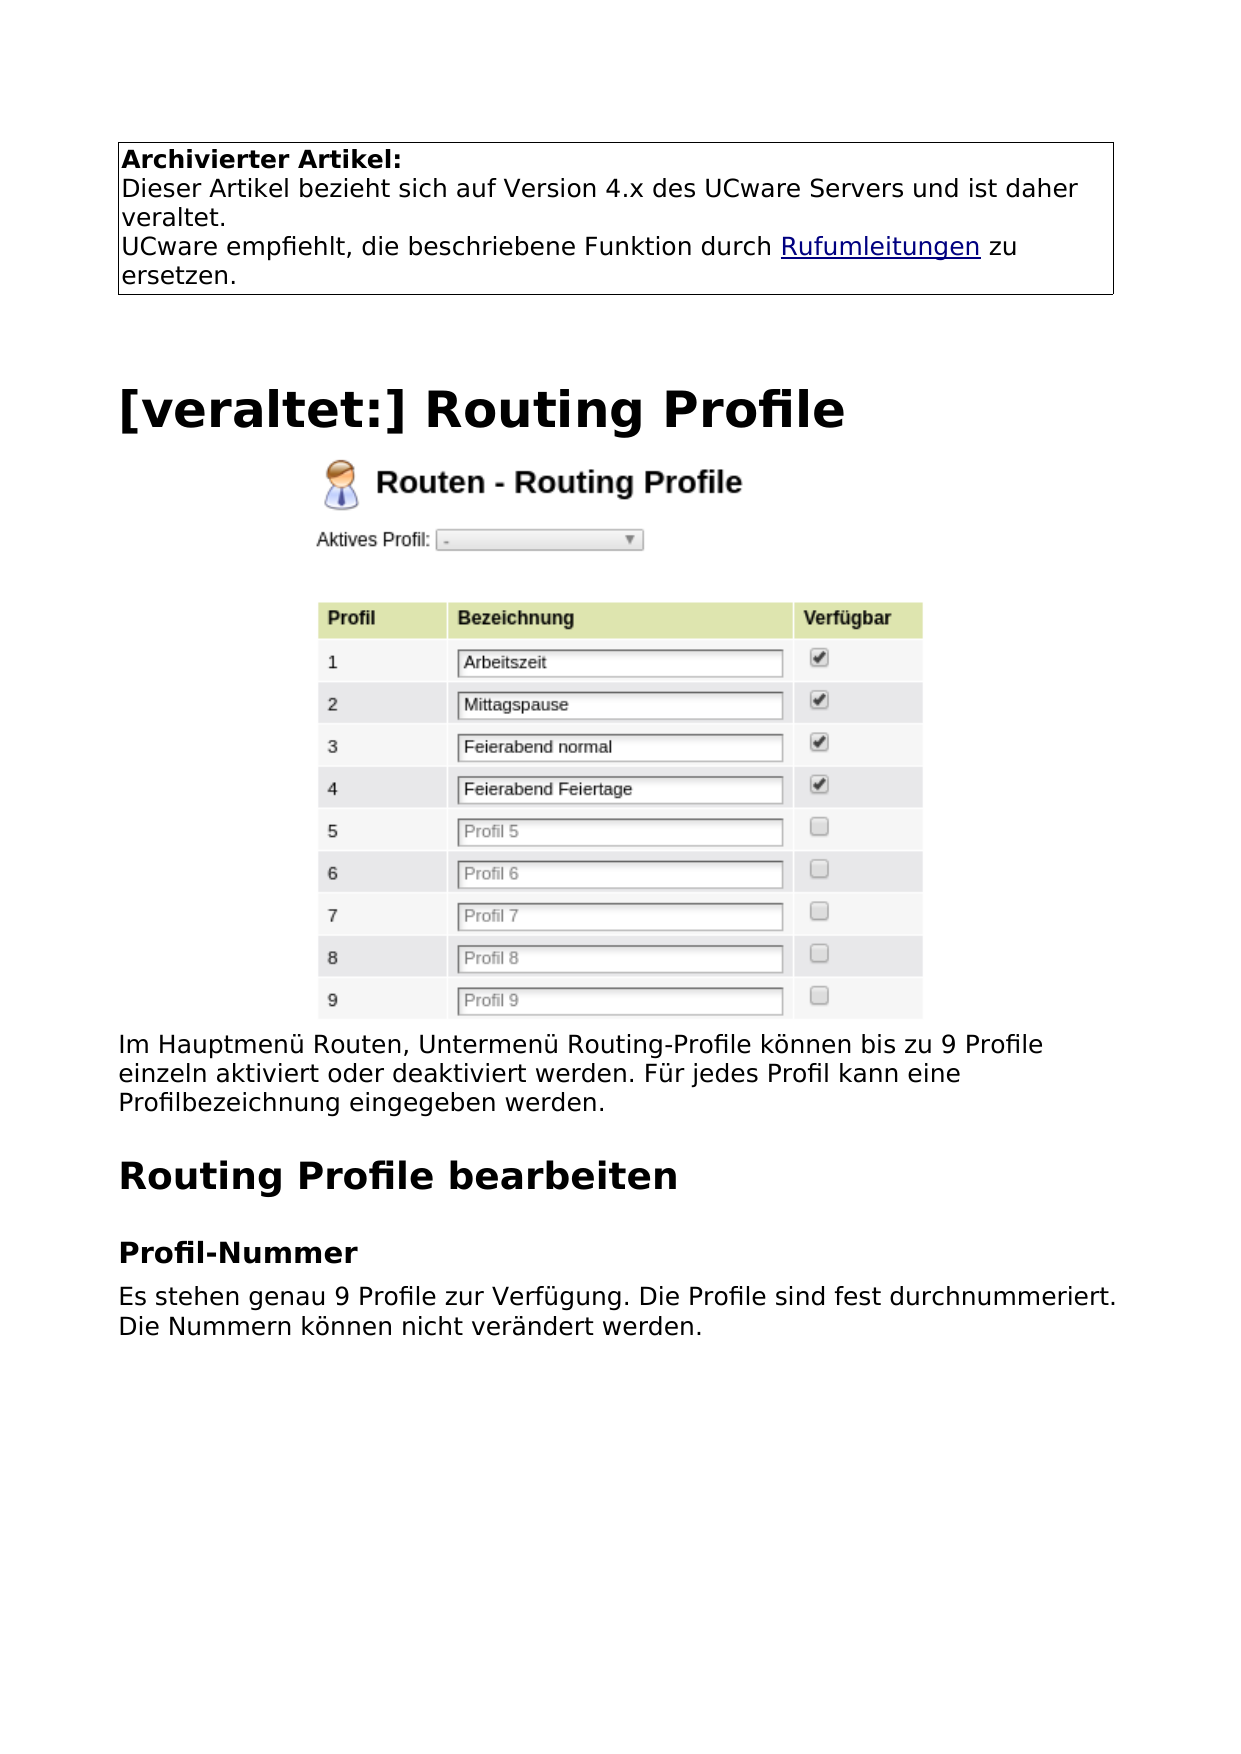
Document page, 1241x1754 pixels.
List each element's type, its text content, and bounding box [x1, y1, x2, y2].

table_header Archivierter Artikel: Dieser Artikel bezieht sich auf Version 4.x des UCware Servers und ist daher veraltet. UCware empfiehlt, die beschriebene Funktion durch Rufumleitungen zu ersetzen. [119, 143, 1113, 293]
subtitle [veraltet:] Routing Profile [118, 381, 1122, 439]
text Es stehen genau 9 Profile zur Verfügung. Die Profile sind fest durchnummeriert. Die Nummern können nicht verändert werden. [118, 1282, 1122, 1341]
picture [306, 451, 934, 1030]
subtitle Routing Profile bearbeiten [118, 1155, 1122, 1198]
text Im Hauptmenü Routen, Untermenü Routing-Profile können bis zu 9 Profile einzeln aktiviert oder deaktiviert werden. Für jedes Profil kann eine Profilbezeichnung eingegeben werden. [118, 452, 1122, 1117]
subtitle Profil-Nummer [118, 1236, 1122, 1270]
